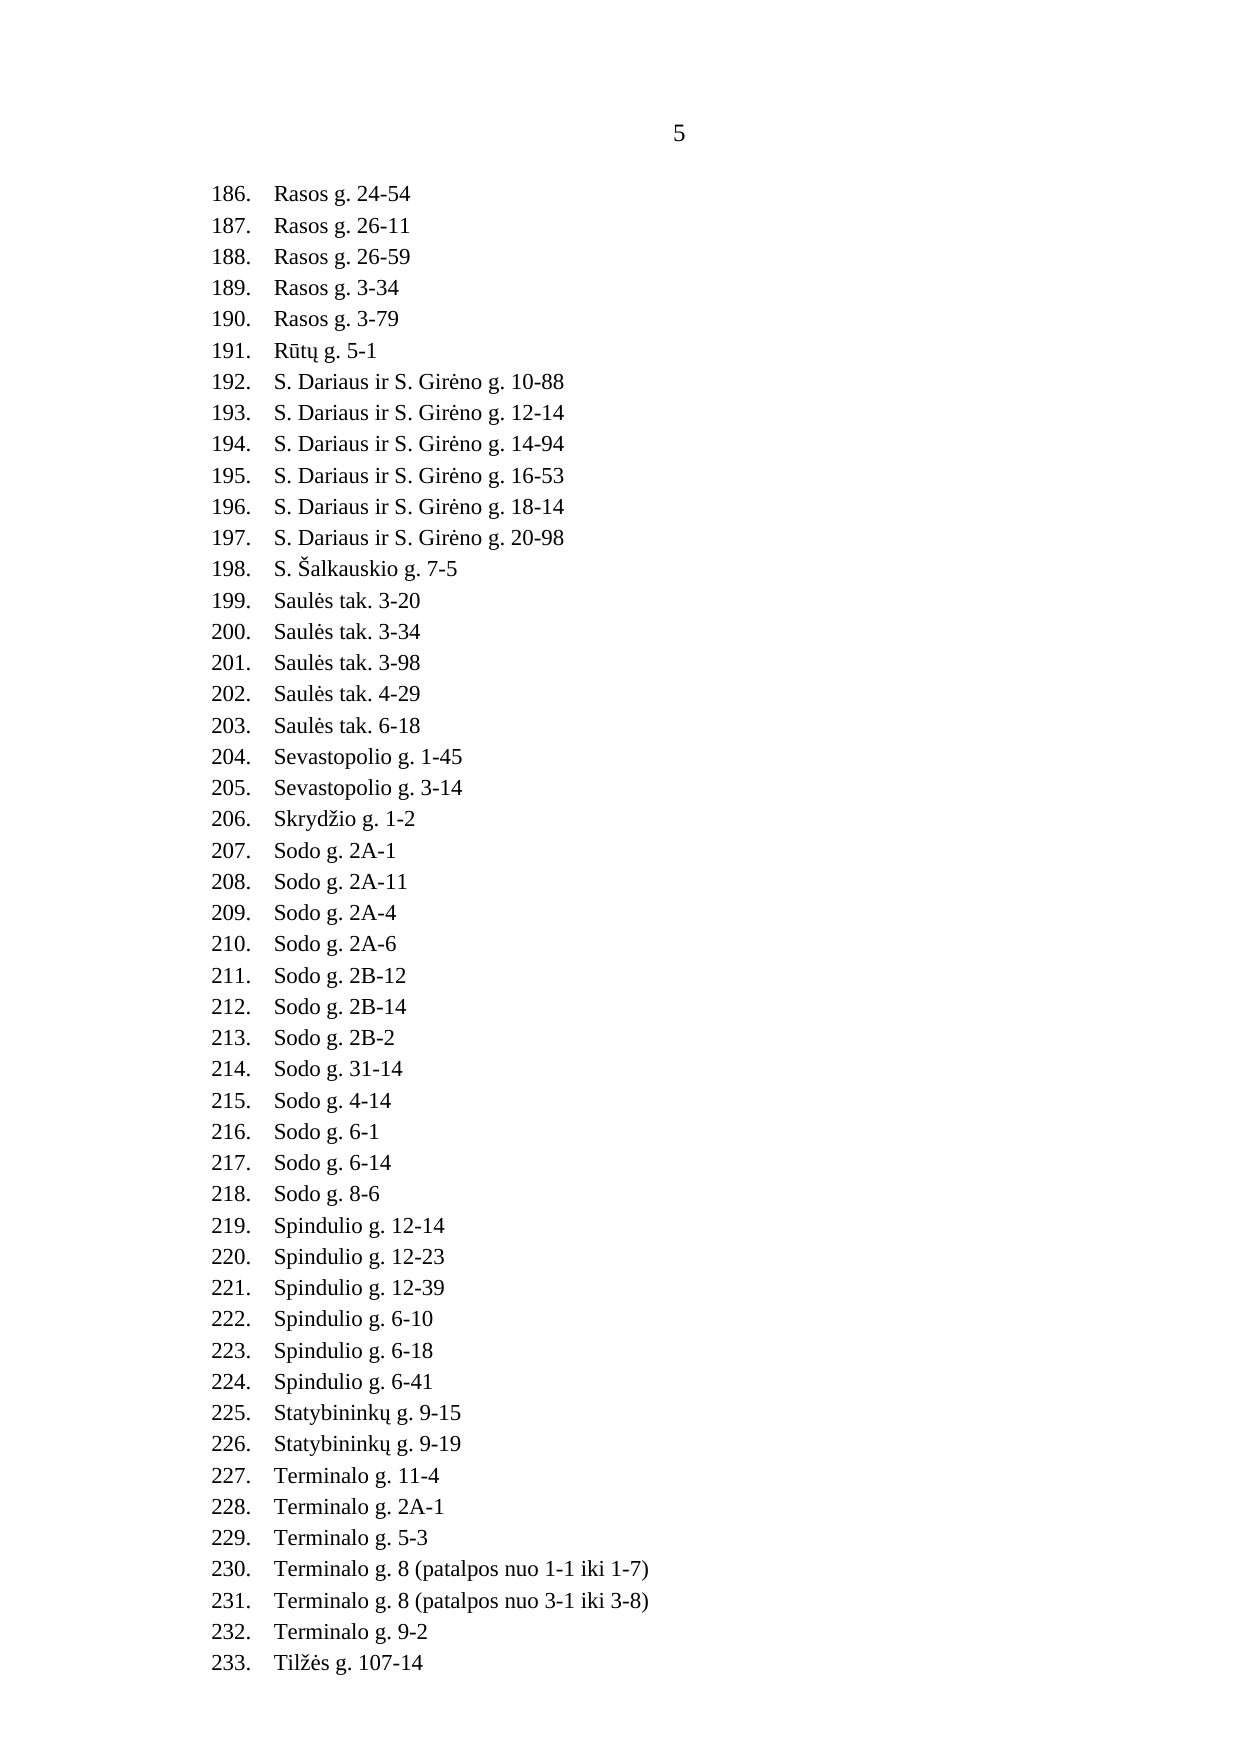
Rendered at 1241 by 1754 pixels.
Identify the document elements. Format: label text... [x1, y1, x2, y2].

table_cell 226. [177, 1426, 262, 1457]
table_cell Rasos g. 3-79 [262, 301, 878, 332]
table_cell Rasos g. 26-11 [262, 207, 878, 238]
table_cell 230. [177, 1551, 262, 1582]
table_cell 196. [177, 488, 262, 519]
table_cell 222. [177, 1301, 262, 1332]
table_cell 202. [177, 676, 262, 707]
table_cell Saulės tak. 3-34 [262, 613, 878, 644]
table_cell Skrydžio g. 1-2 [262, 801, 878, 832]
table_cell Sodo g. 2B-14 [262, 988, 878, 1019]
table_cell Terminalo g. 2A-1 [262, 1488, 878, 1519]
table_cell S. Dariaus ir S. Girėno g. 10-88 [262, 363, 878, 394]
table_cell Sodo g. 4-14 [262, 1082, 878, 1113]
table_cell Sodo g. 31-14 [262, 1051, 878, 1082]
table_cell 214. [177, 1051, 262, 1082]
table_cell 187. [177, 207, 262, 238]
table_cell Sodo g. 2B-2 [262, 1019, 878, 1051]
table_cell 218. [177, 1176, 262, 1207]
table_cell 203. [177, 707, 262, 738]
table_cell 186. [177, 176, 262, 207]
table_cell 207. [177, 832, 262, 863]
table_cell Statybininkų g. 9-15 [262, 1394, 878, 1426]
table_cell Tilžės g. 107-14 [262, 1644, 878, 1676]
table_cell Rasos g. 3-34 [262, 269, 878, 301]
table_cell Terminalo g. 8 (patalpos nuo 1-1 iki 1-7) [262, 1551, 878, 1582]
table_cell S. Dariaus ir S. Girėno g. 14-94 [262, 426, 878, 457]
table_cell Spindulio g. 6-10 [262, 1301, 878, 1332]
table_cell 213. [177, 1019, 262, 1051]
table_cell 227. [177, 1457, 262, 1488]
table_cell 197. [177, 519, 262, 551]
table_cell S. Dariaus ir S. Girėno g. 18-14 [262, 488, 878, 519]
table_cell Terminalo g. 11-4 [262, 1457, 878, 1488]
table_cell 201. [177, 644, 262, 676]
table_cell 229. [177, 1519, 262, 1551]
table_cell 223. [177, 1332, 262, 1363]
table_cell Spindulio g. 12-39 [262, 1269, 878, 1301]
table_cell 215. [177, 1082, 262, 1113]
table_cell Sevastopolio g. 1-45 [262, 738, 878, 769]
table_cell Sodo g. 2A-11 [262, 863, 878, 894]
table_cell 216. [177, 1113, 262, 1144]
table_cell Sodo g. 2A-6 [262, 926, 878, 957]
table_cell 200. [177, 613, 262, 644]
table_cell 190. [177, 301, 262, 332]
table_cell 210. [177, 926, 262, 957]
table_cell 228. [177, 1488, 262, 1519]
table_cell Saulės tak. 6-18 [262, 707, 878, 738]
table_cell 211. [177, 957, 262, 988]
table_cell Sodo g. 2B-12 [262, 957, 878, 988]
table_cell 192. [177, 363, 262, 394]
table_cell Saulės tak. 4-29 [262, 676, 878, 707]
table_cell 220. [177, 1238, 262, 1269]
table_cell Rasos g. 26-59 [262, 238, 878, 269]
table_cell S. Dariaus ir S. Girėno g. 20-98 [262, 519, 878, 551]
table_cell 195. [177, 457, 262, 488]
table_cell Rasos g. 24-54 [262, 176, 878, 207]
table_cell Saulės tak. 3-20 [262, 582, 878, 613]
table_cell 221. [177, 1269, 262, 1301]
table_cell 205. [177, 769, 262, 801]
table_cell S. Dariaus ir S. Girėno g. 12-14 [262, 394, 878, 426]
table_cell 208. [177, 863, 262, 894]
table_cell 209. [177, 894, 262, 926]
table_cell Sodo g. 2A-1 [262, 832, 878, 863]
table_cell Spindulio g. 6-18 [262, 1332, 878, 1363]
table_cell 193. [177, 394, 262, 426]
table_cell 232. [177, 1613, 262, 1644]
table_cell Sevastopolio g. 3-14 [262, 769, 878, 801]
table_cell Sodo g. 8-6 [262, 1176, 878, 1207]
table_cell 212. [177, 988, 262, 1019]
table_cell S. Šalkauskio g. 7-5 [262, 551, 878, 582]
table_cell Spindulio g. 12-23 [262, 1238, 878, 1269]
table_cell 225. [177, 1394, 262, 1426]
table_cell 199. [177, 582, 262, 613]
table_cell Saulės tak. 3-98 [262, 644, 878, 676]
table_cell 219. [177, 1207, 262, 1238]
table_cell Sodo g. 6-14 [262, 1144, 878, 1176]
table_cell 206. [177, 801, 262, 832]
table_cell S. Dariaus ir S. Girėno g. 16-53 [262, 457, 878, 488]
table_cell 231. [177, 1582, 262, 1613]
table_cell Statybininkų g. 9-19 [262, 1426, 878, 1457]
table_cell Terminalo g. 5-3 [262, 1519, 878, 1551]
table_cell 194. [177, 426, 262, 457]
table_cell 189. [177, 269, 262, 301]
table_cell Sodo g. 6-1 [262, 1113, 878, 1144]
table_cell 198. [177, 551, 262, 582]
table_cell Rūtų g. 5-1 [262, 332, 878, 363]
table_cell Sodo g. 2A-4 [262, 894, 878, 926]
table_cell 233. [177, 1644, 262, 1676]
table_cell Spindulio g. 12-14 [262, 1207, 878, 1238]
table_cell 188. [177, 238, 262, 269]
table_cell 224. [177, 1363, 262, 1394]
table_cell Terminalo g. 9-2 [262, 1613, 878, 1644]
table_cell Terminalo g. 8 (patalpos nuo 3-1 iki 3-8) [262, 1582, 878, 1613]
table_cell 191. [177, 332, 262, 363]
table_cell 204. [177, 738, 262, 769]
table_cell Spindulio g. 6-41 [262, 1363, 878, 1394]
table_cell 217. [177, 1144, 262, 1176]
